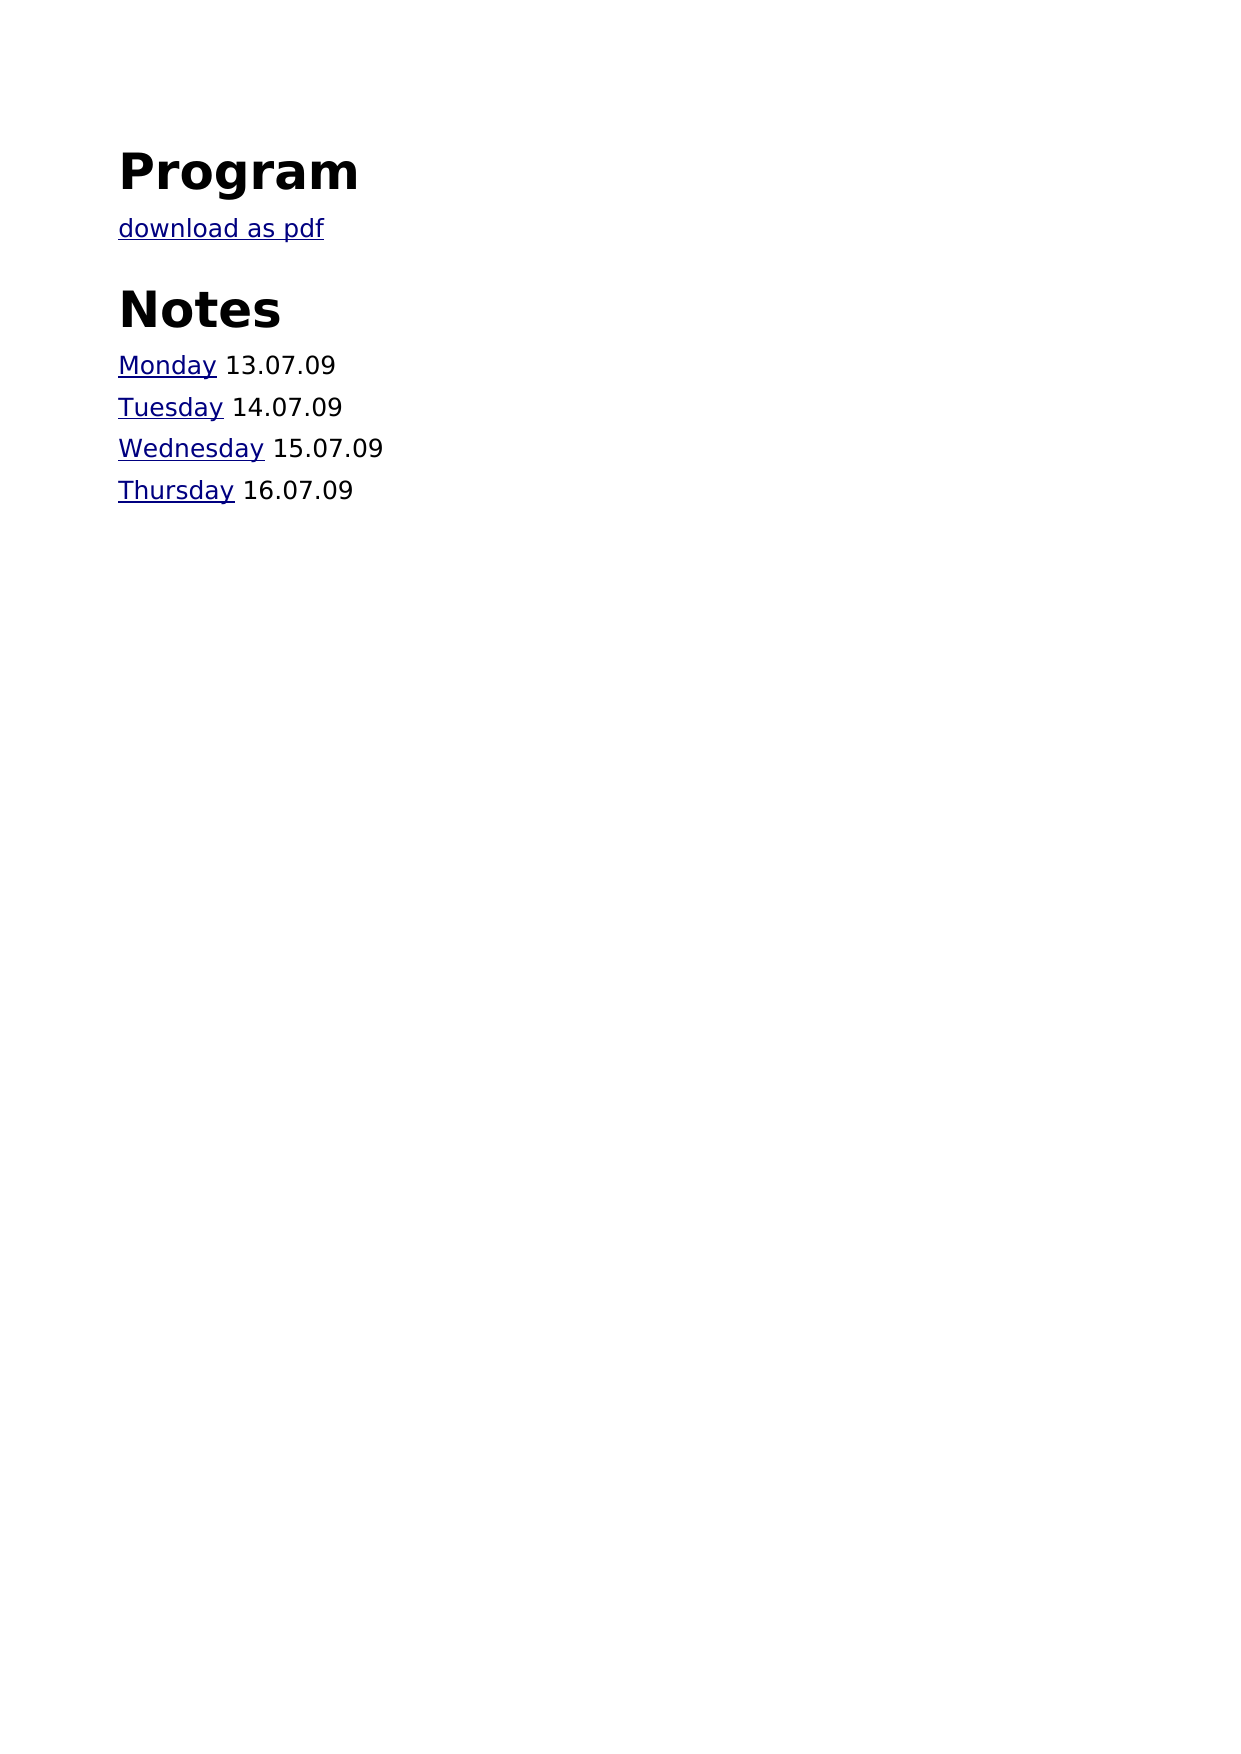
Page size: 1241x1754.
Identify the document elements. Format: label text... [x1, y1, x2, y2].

text Wednesday 15.07.09 [118, 434, 1122, 464]
subtitle Notes [118, 281, 1122, 339]
text Tuesday 14.07.09 [118, 393, 1122, 422]
subtitle Program [118, 143, 1122, 201]
text Thursday 16.07.09 [118, 476, 1122, 505]
text download as pdf [118, 214, 1122, 243]
text Monday 13.07.09 [118, 351, 1122, 380]
